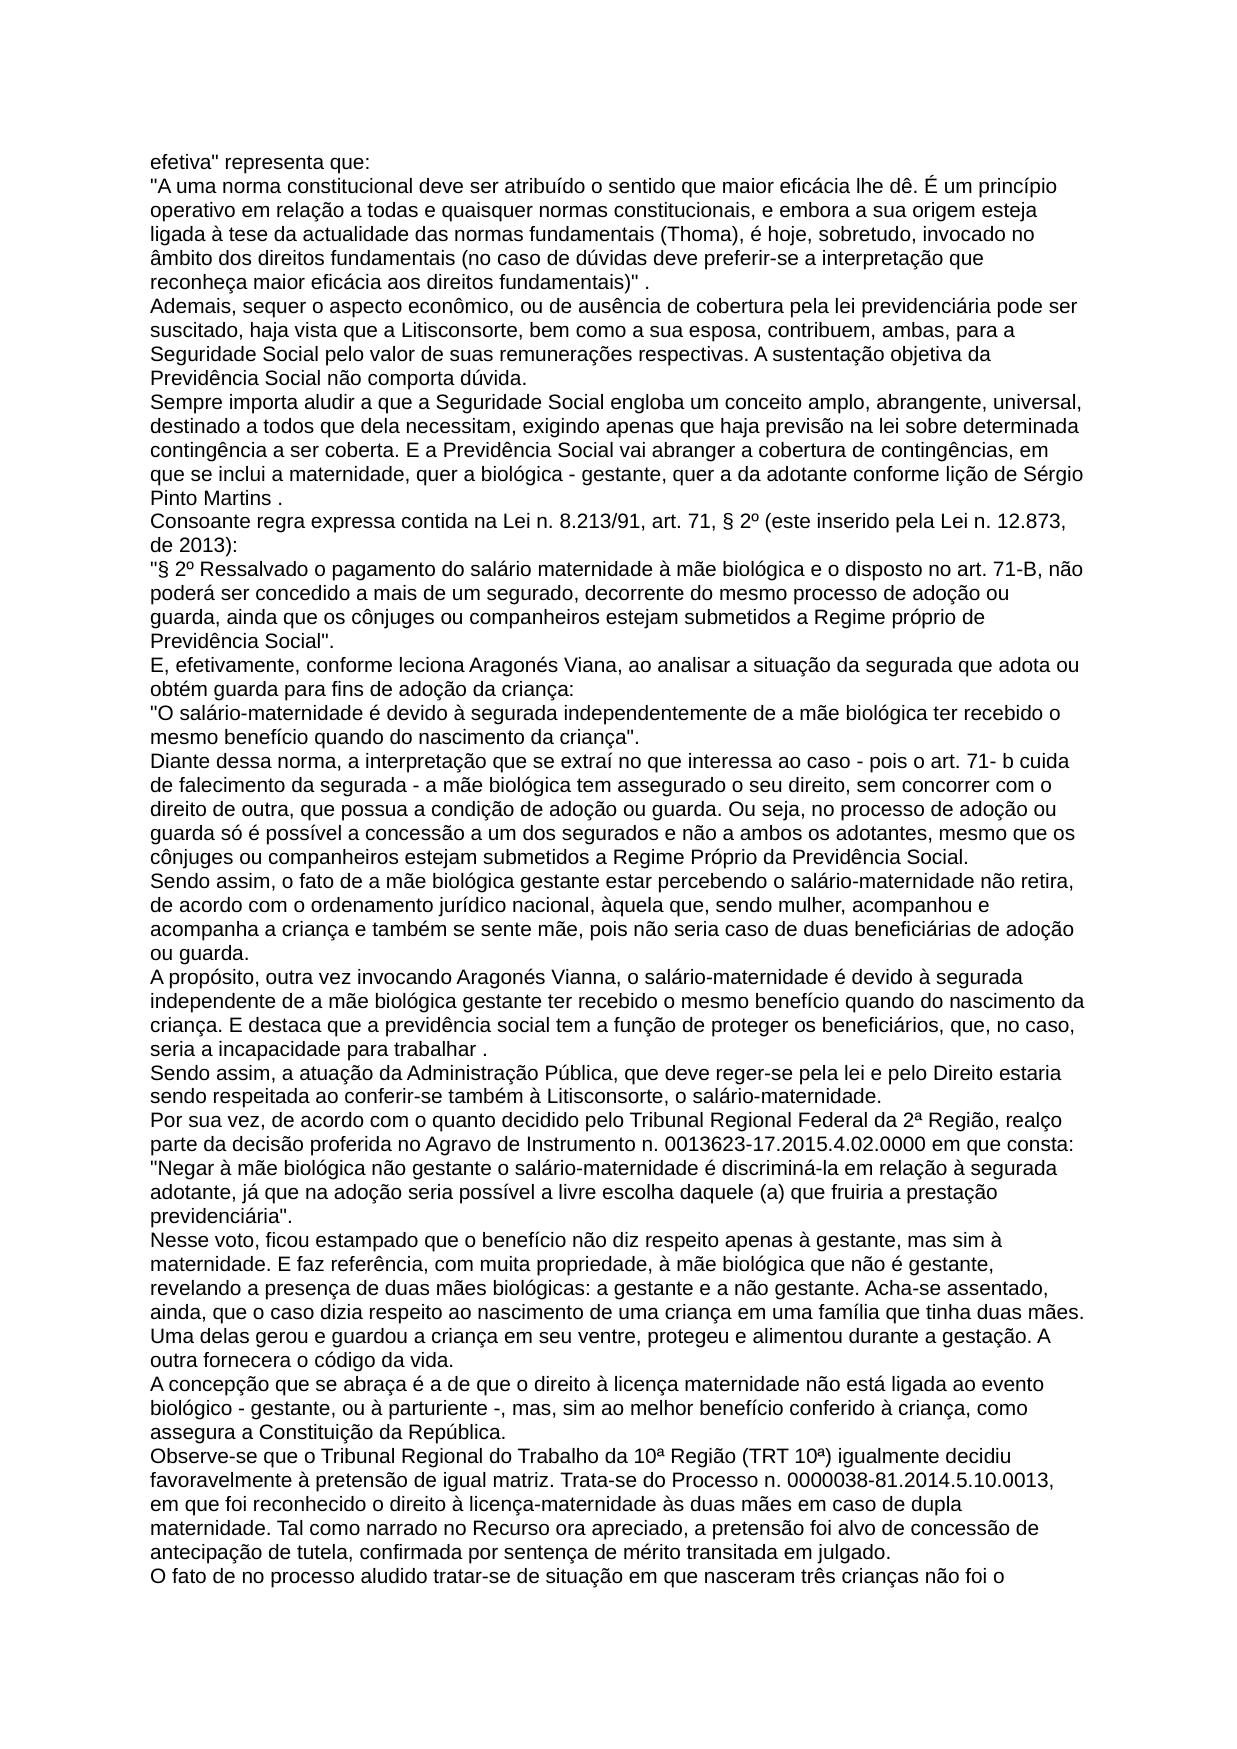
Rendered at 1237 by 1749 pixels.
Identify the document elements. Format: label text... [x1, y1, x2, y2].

text Por sua vez, de acordo com o quanto decidido pelo Tribunal Regional Federal da 2ª Região, realço parte da decisão proferida no Agravo de Instrumento n. 0013623-17.2015.4.02.0000 em que consta: [150, 1108, 1086, 1156]
text Sempre importa aludir a que a Seguridade Social engloba um conceito amplo, abrangente, universal, destinado a todos que dela necessitam, exigindo apenas que haja previsão na lei sobre determinada contingência a ser coberta. E a Previdência Social vai abranger a cobertura de contingências, em que se inclui a maternidade, quer a biológica - gestante, quer a da adotante conforme lição de Sérgio Pinto Martins . [150, 389, 1086, 509]
text Diante dessa norma, a interpretação que se extraí no que interessa ao caso - pois o art. 71- b cuida de falecimento da segurada - a mãe biológica tem assegurado o seu direito, sem concorrer com o direito de outra, que possua a condição de adoção ou guarda. Ou seja, no processo de adoção ou guarda só é possível a concessão a um dos segurados e não a ambos os adotantes, mesmo que os cônjuges ou companheiros estejam submetidos a Regime Próprio da Previdência Social. [150, 749, 1086, 869]
text A concepção que se abraça é a de que o direito à licença maternidade não está ligada ao evento biológico - gestante, ou à parturiente -, mas, sim ao melhor benefício conferido à criança, como assegura a Constituição da República. [150, 1372, 1086, 1444]
text "O salário-maternidade é devido à segurada independentemente de a mãe biológica ter recebido o mesmo benefício quando do nascimento da criança". [150, 701, 1086, 749]
text Observe-se que o Tribunal Regional do Trabalho da 10ª Região (TRT 10ª) igualmente decidiu favoravelmente à pretensão de igual matriz. Trata-se do Processo n. 0000038-81.2014.5.10.0013, em que foi reconhecido o direito à licença-maternidade às duas mães em caso de dupla maternidade. Tal como narrado no Recurso ora apreciado, a pretensão foi alvo de concessão de antecipação de tutela, confirmada por sentença de mérito transitada em julgado. [150, 1444, 1086, 1563]
text A propósito, outra vez invocando Aragonés Vianna, o salário-maternidade é devido à segurada independente de a mãe biológica gestante ter recebido o mesmo benefício quando do nascimento da criança. E destaca que a previdência social tem a função de proteger os beneficiários, que, no caso, seria a incapacidade para trabalhar . [150, 964, 1086, 1060]
text efetiva" representa que: [150, 150, 1086, 174]
text Ademais, sequer o aspecto econômico, ou de ausência de cobertura pela lei previdenciária pode ser suscitado, haja vista que a Litisconsorte, bem como a sua esposa, contribuem, ambas, para a Seguridade Social pelo valor de suas remunerações respectivas. A sustentação objetiva da Previdência Social não comporta dúvida. [150, 294, 1086, 389]
text "§ 2º Ressalvado o pagamento do salário maternidade à mãe biológica e o disposto no art. 71-B, não poderá ser concedido a mais de um segurado, decorrente do mesmo processo de adoção ou guarda, ainda que os cônjuges ou companheiros estejam submetidos a Regime próprio de Previdência Social". [150, 557, 1086, 653]
text Nesse voto, ficou estampado que o benefício não diz respeito apenas à gestante, mas sim à maternidade. E faz referência, com muita propriedade, à mãe biológica que não é gestante, revelando a presença de duas mães biológicas: a gestante e a não gestante. Acha-se assentado, ainda, que o caso dizia respeito ao nascimento de uma criança em uma família que tinha duas mães. Uma delas gerou e guardou a criança em seu ventre, protegeu e alimentou durante a gestação. A outra fornecera o código da vida. [150, 1228, 1086, 1372]
text Sendo assim, o fato de a mãe biológica gestante estar percebendo o salário-maternidade não retira, de acordo com o ordenamento jurídico nacional, àquela que, sendo mulher, acompanhou e acompanha a criança e também se sente mãe, pois não seria caso de duas beneficiárias de adoção ou guarda. [150, 869, 1086, 964]
text "A uma norma constitucional deve ser atribuído o sentido que maior eficácia lhe dê. É um princípio operativo em relação a todas e quaisquer normas constitucionais, e embora a sua origem esteja ligada à tese da actualidade das normas fundamentais (Thoma), é hoje, sobretudo, invocado no âmbito dos direitos fundamentais (no caso de dúvidas deve preferir-se a interpretação que reconheça maior eficácia aos direitos fundamentais)" . [150, 174, 1086, 294]
text Consoante regra expressa contida na Lei n. 8.213/91, art. 71, § 2º (este inserido pela Lei n. 12.873, de 2013): [150, 509, 1086, 557]
text Sendo assim, a atuação da Administração Pública, que deve reger-se pela lei e pelo Direito estaria sendo respeitada ao conferir-se também à Litisconsorte, o salário-maternidade. [150, 1060, 1086, 1108]
text "Negar à mãe biológica não gestante o salário-maternidade é discriminá-la em relação à segurada adotante, já que na adoção seria possível a livre escolha daquele (a) que fruiria a prestação previdenciária". [150, 1156, 1086, 1228]
text E, efetivamente, conforme leciona Aragonés Viana, ao analisar a situação da segurada que adota ou obtém guarda para fins de adoção da criança: [150, 653, 1086, 701]
text O fato de no processo aludido tratar-se de situação em que nasceram três crianças não foi o [150, 1563, 1086, 1587]
